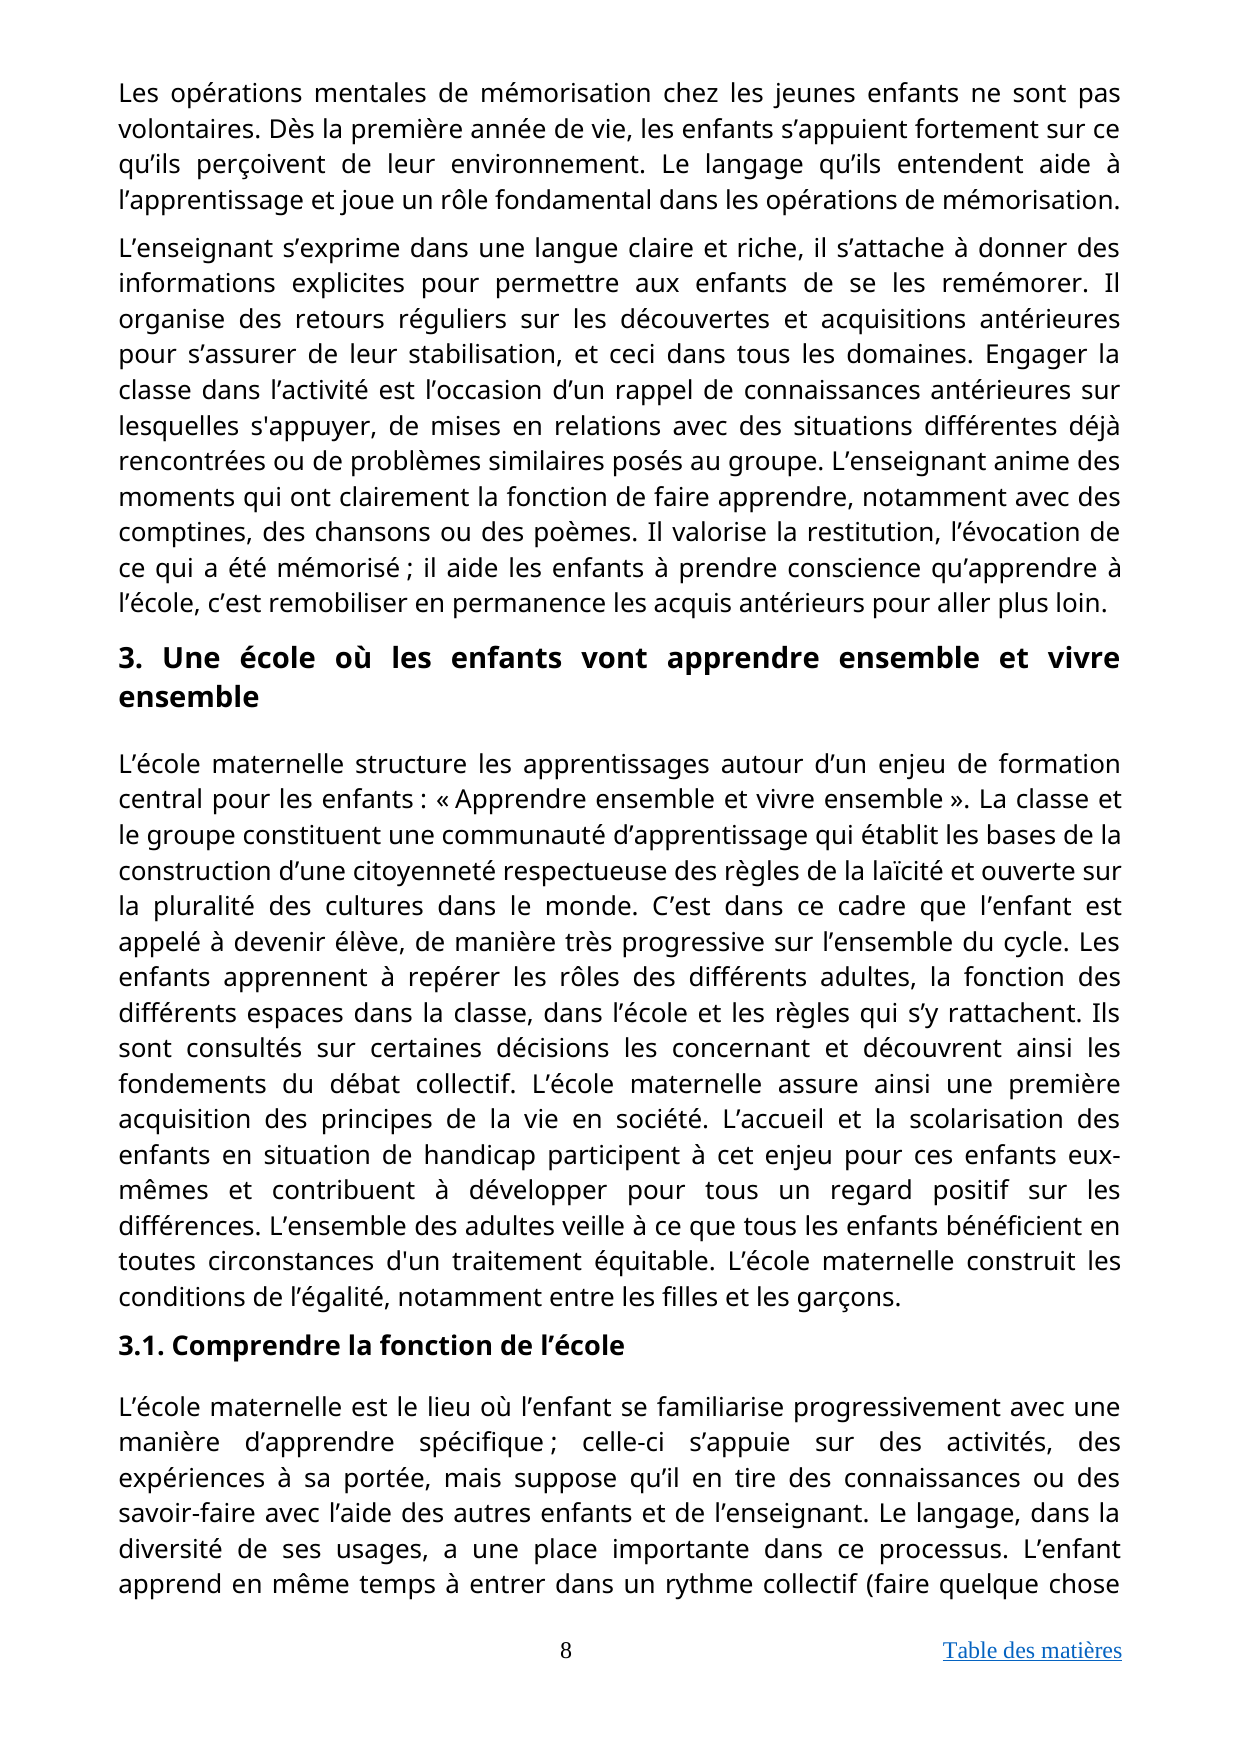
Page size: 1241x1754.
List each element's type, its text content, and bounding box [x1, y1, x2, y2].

text Les opérations mentales de mémorisation chez les jeunes enfants ne sont pas volontaires. Dès la première année de vie, les enfants s’appuient fortement sur ce qu’ils perçoivent de leur environnement. Le langage qu’ils entendent aide à l’apprentissage et joue un rôle fondamental dans les opérations de mémorisation. [118, 75, 1122, 217]
text L’école maternelle structure les apprentissages autour d’un enjeu de formation central pour les enfants : « Apprendre ensemble et vivre ensemble ». La classe et le groupe constituent une communauté d’apprentissage qui établit les bases de la construction d’une citoyenneté respectueuse des règles de la laïcité et ouverte sur la pluralité des cultures dans le monde. C’est dans ce cadre que l’enfant est appelé à devenir élève, de manière très progressive sur l’ensemble du cycle. Les enfants apprennent à repérer les rôles des différents adultes, la fonction des différents espaces dans la classe, dans l’école et les règles qui s’y rattachent. Ils sont consultés sur certaines décisions les concernant et découvrent ainsi les fondements du débat collectif. L’école maternelle assure ainsi une première acquisition des principes de la vie en société. L’accueil et la scolarisation des enfants en situation de handicap participent à cet enjeu pour ces enfants eux-mêmes et contribuent à développer pour tous un regard positif sur les différences. L’ensemble des adultes veille à ce que tous les enfants bénéficient en toutes circonstances d'un traitement équitable. L’école maternelle construit les conditions de l’égalité, notamment entre les filles et les garçons. [118, 746, 1122, 1314]
text L’enseignant s’exprime dans une langue claire et riche, il s’attache à donner des informations explicites pour permettre aux enfants de se les remémorer. Il organise des retours réguliers sur les découvertes et acquisitions antérieures pour s’assurer de leur stabilisation, et ceci dans tous les domaines. Engager la classe dans l’activité est l’occasion d’un rappel de connaissances antérieures sur lesquelles s'appuyer, de mises en relations avec des situations différentes déjà rencontrées ou de problèmes similaires posés au groupe. L’enseignant anime des moments qui ont clairement la fonction de faire apprendre, notamment avec des comptines, des chansons ou des poèmes. Il valorise la restitution, l’évocation de ce qui a été mémorisé ; il aide les enfants à prendre conscience qu’apprendre à l’école, c’est remobiliser en permanence les acquis antérieurs pour aller plus loin. [118, 229, 1122, 620]
text L’école maternelle est le lieu où l’enfant se familiarise progressivement avec une manière d’apprendre spécifique ; celle-ci s’appuie sur des activités, des expériences à sa portée, mais suppose qu’il en tire des connaissances ou des savoir-faire avec l’aide des autres enfants et de l’enseignant. Le langage, dans la diversité de ses usages, a une place importante dans ce processus. L’enfant apprend en même temps à entrer dans un rythme collectif (faire quelque chose [118, 1388, 1122, 1601]
text 3. Une école où les enfants vont apprendre ensemble et vivre ensemble [118, 637, 1122, 716]
text 3.1. Comprendre la fonction de l’école [118, 1326, 1122, 1363]
